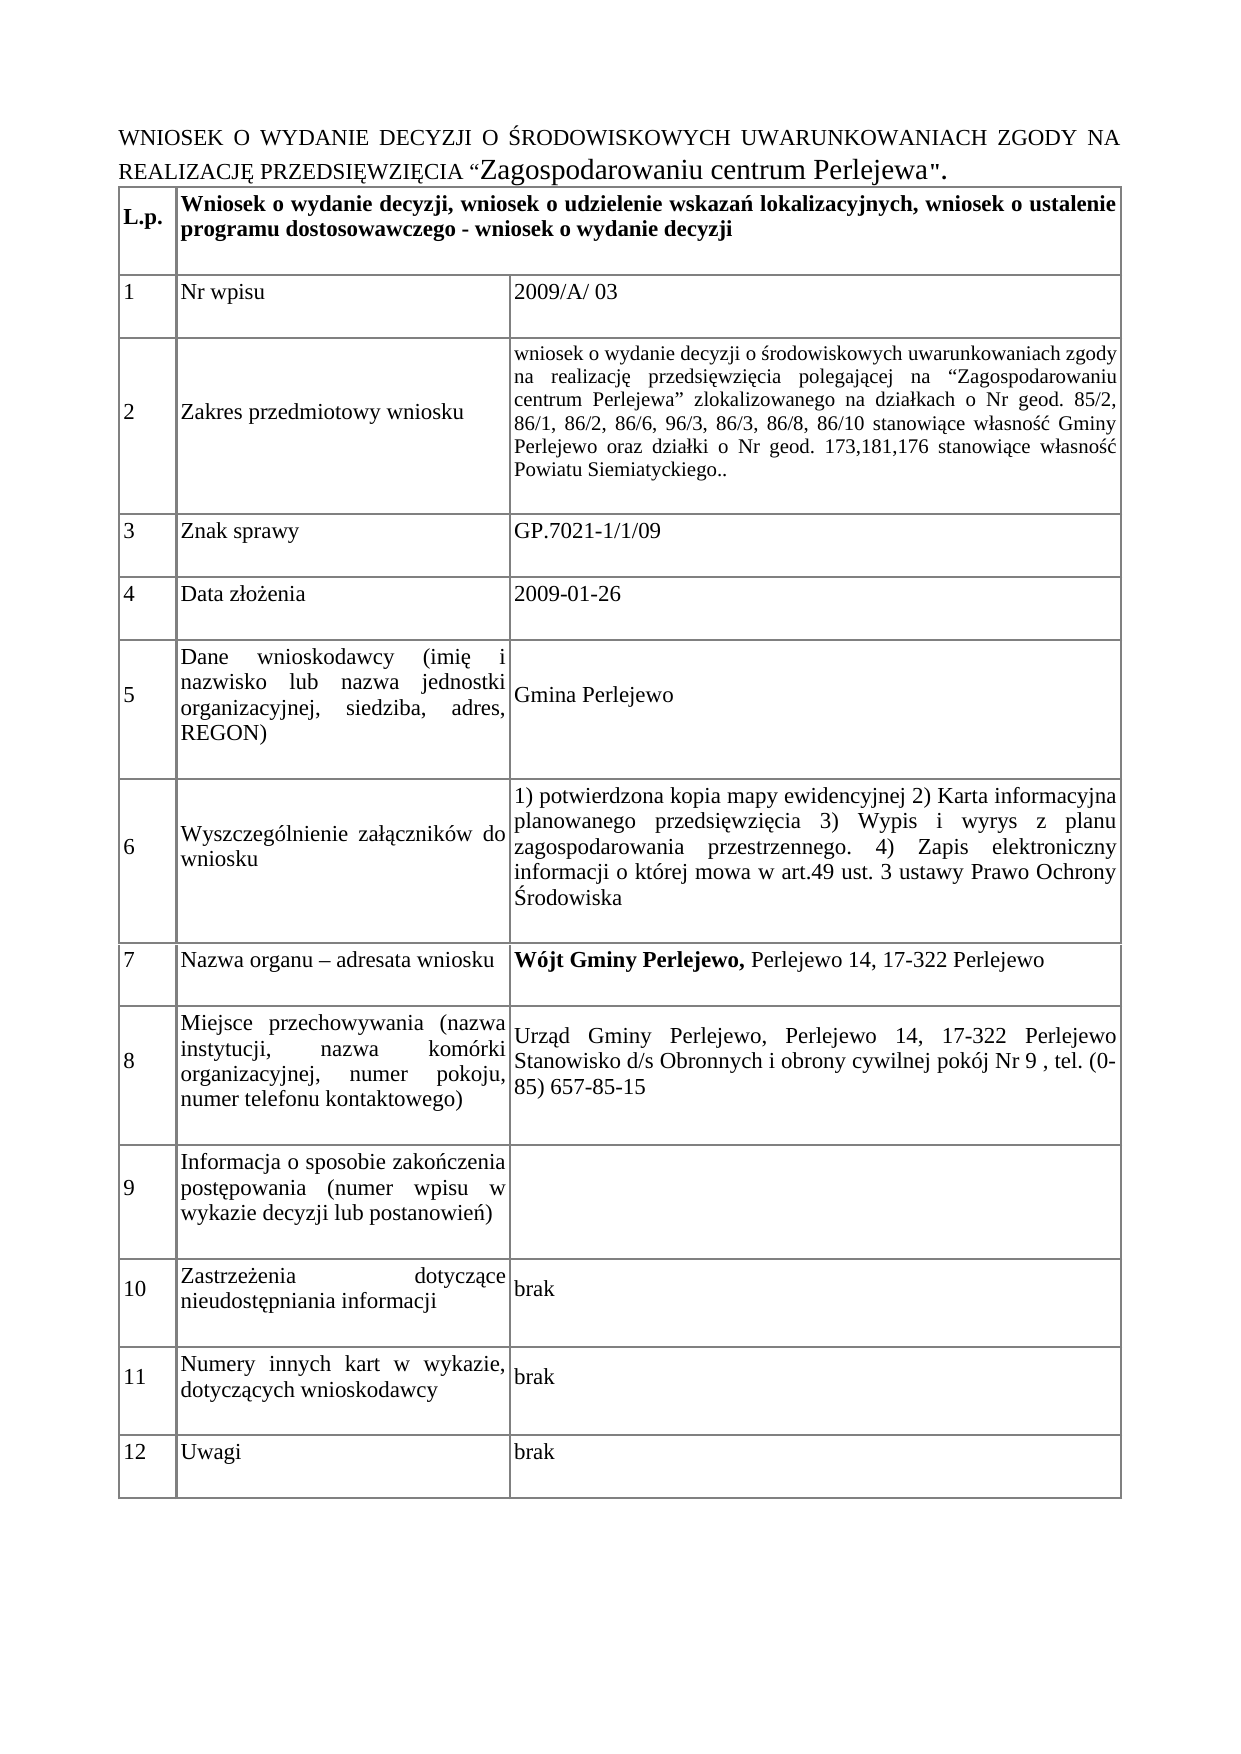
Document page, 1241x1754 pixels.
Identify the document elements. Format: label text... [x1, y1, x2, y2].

table_cell GP.7021-1/1/09 [511, 515, 1120, 576]
table_cell brak [511, 1348, 1120, 1434]
table_cell brak [511, 1260, 1120, 1346]
table_cell Zastrzeżenia dotyczące nieudostępniania informacji [178, 1260, 509, 1346]
table_cell 1 [120, 276, 175, 337]
table_cell Znak sprawy [178, 515, 509, 576]
table_cell 2 [120, 339, 175, 513]
table_cell 10 [120, 1260, 175, 1346]
table_cell 9 [120, 1146, 175, 1258]
table_cell Informacja o sposobie zakończenia postępowania (numer wpisu w wykazie decyzji lub postanowień) [178, 1146, 509, 1258]
table_cell Urząd Gminy Perlejewo, Perlejewo 14, 17-322 Perlejewo Stanowisko d/s Obronnych i obrony cywilnej pokój Nr 9 , tel. (0-85) 657-85-15 [511, 1007, 1120, 1144]
table_cell 12 [120, 1436, 175, 1497]
table_cell 8 [120, 1007, 175, 1144]
table_cell [511, 1146, 1120, 1258]
table_cell Uwagi [178, 1436, 509, 1497]
table_cell 2009-01-26 [511, 578, 1120, 639]
table_cell 11 [120, 1348, 175, 1434]
table_cell 6 [120, 780, 175, 942]
table_cell 7 [120, 945, 175, 1005]
table_cell Dane wnioskodawcy (imię i nazwisko lub nazwa jednostki organizacyjnej, siedziba, adres, REGON) [178, 641, 509, 778]
table_header L.p. [120, 188, 175, 274]
table_cell 1) potwierdzona kopia mapy ewidencyjnej 2) Karta informacyjna planowanego przedsięwzięcia 3) Wypis i wyrys z planu zagospodarowania przestrzennego. 4) Zapis elektroniczny informacji o której mowa w art.49 ust. 3 ustawy Prawo Ochrony Środowiska [511, 780, 1120, 942]
table_cell brak [511, 1436, 1120, 1497]
table_cell 5 [120, 641, 175, 778]
table_cell Wyszczególnienie załączników do wniosku [178, 780, 509, 942]
table_cell Numery innych kart w wykazie, dotyczących wnioskodawcy [178, 1348, 509, 1434]
table_cell Wójt Gminy Perlejewo, Perlejewo 14, 17-322 Perlejewo [511, 945, 1120, 1005]
table_cell Zakres przedmiotowy wniosku [178, 339, 509, 513]
table_cell 3 [120, 515, 175, 576]
text WNIOSEK O WYDANIE DECYZJI O ŚRODOWISKOWYCH UWARUNKOWANIACH ZGODY NA REALIZACJĘ PRZEDSIĘWZIĘCIA “Zagospodarowaniu centrum Perlejewa". [118, 118, 1122, 186]
table_cell 2009/A/ 03 [511, 276, 1120, 337]
table_cell Nazwa organu – adresata wniosku [178, 945, 509, 1005]
table_header Wniosek o wydanie decyzji, wniosek o udzielenie wskazań lokalizacyjnych, wniosek o ustalenie programu dostosowawczego - wniosek o wydanie decyzji [178, 188, 1120, 274]
table_cell wniosek o wydanie decyzji o środowiskowych uwarunkowaniach zgody na realizację przedsięwzięcia polegającej na “Zagospodarowaniu centrum Perlejewa” zlokalizowanego na działkach o Nr geod. 85/2, 86/1, 86/2, 86/6, 96/3, 86/3, 86/8, 86/10 stanowiące własność Gminy Perlejewo oraz działki o Nr geod. 173,181,176 stanowiące własność Powiatu Siemiatyckiego.. [511, 339, 1120, 513]
table_cell Nr wpisu [178, 276, 509, 337]
table_cell Miejsce przechowywania (nazwa instytucji, nazwa komórki organizacyjnej, numer pokoju, numer telefonu kontaktowego) [178, 1007, 509, 1144]
table_cell Gmina Perlejewo [511, 641, 1120, 778]
table_cell Data złożenia [178, 578, 509, 639]
table_cell 4 [120, 578, 175, 639]
